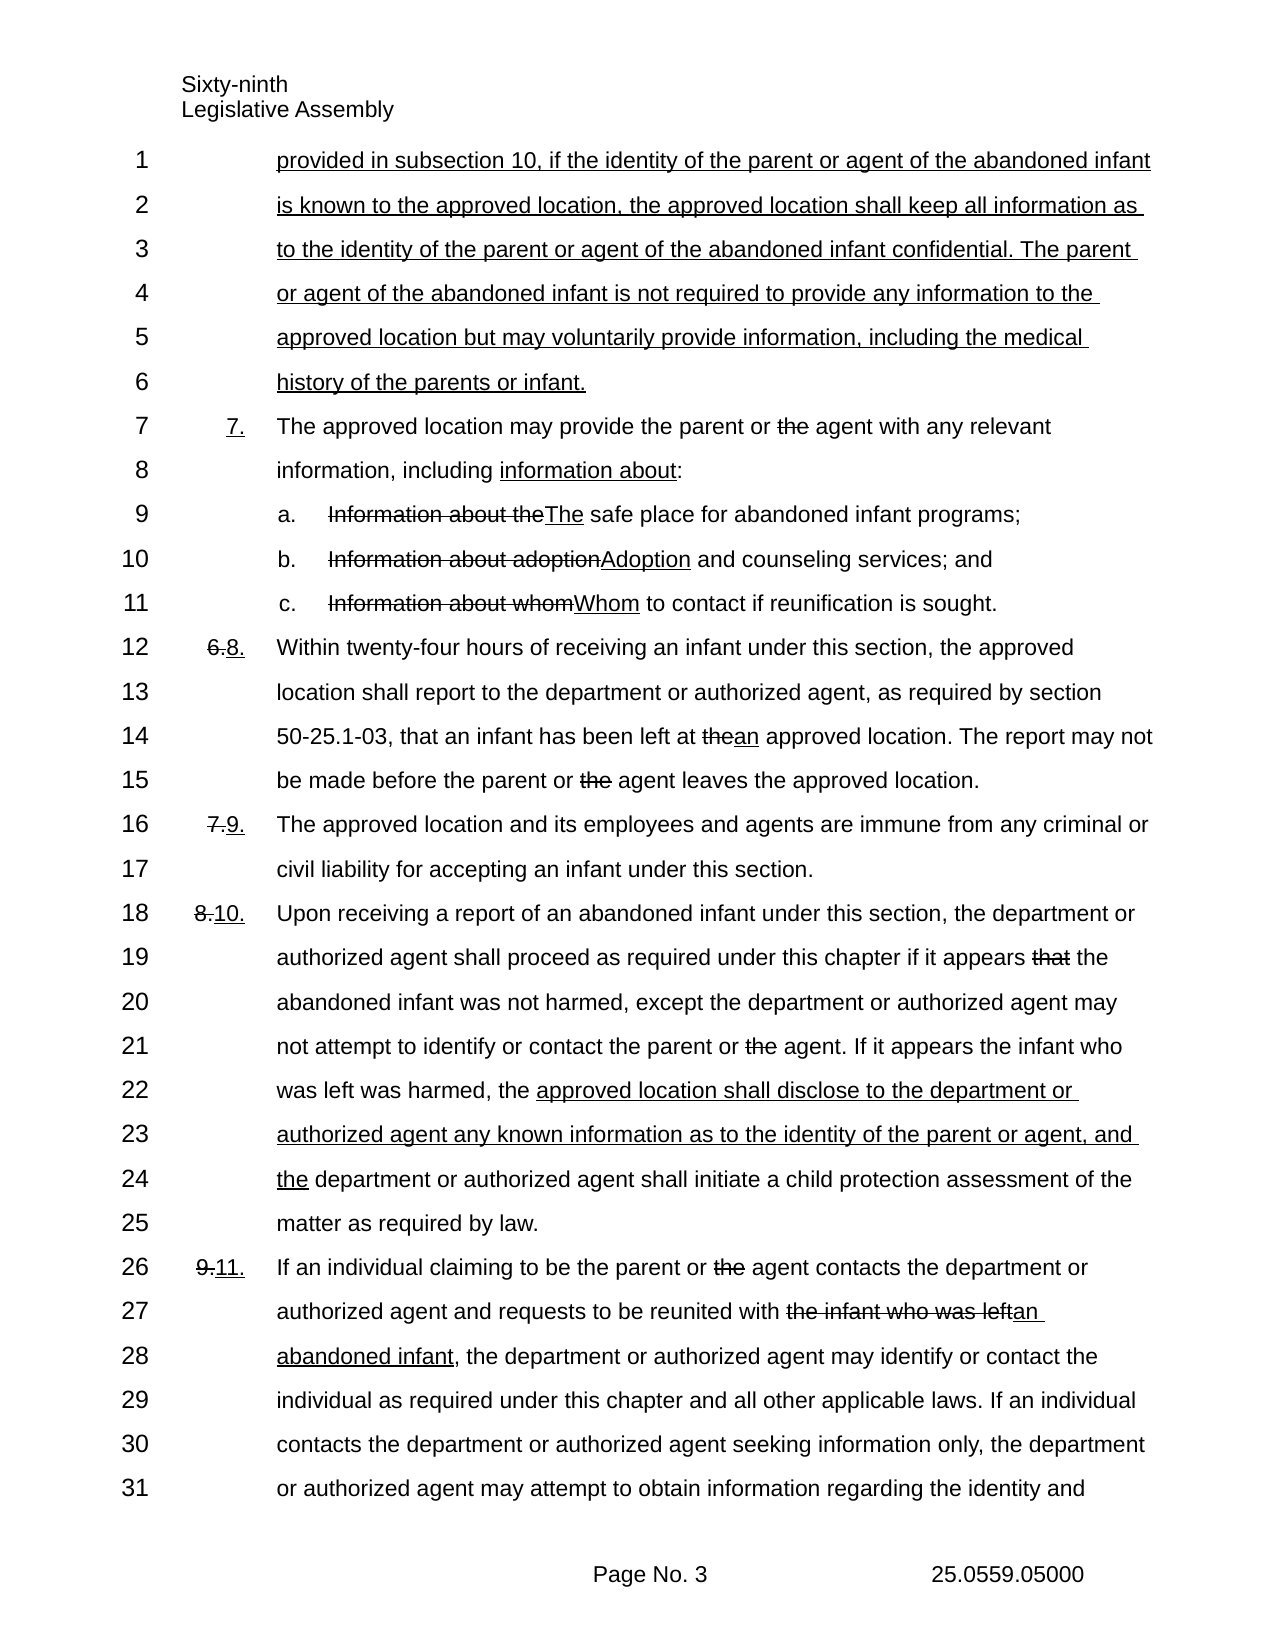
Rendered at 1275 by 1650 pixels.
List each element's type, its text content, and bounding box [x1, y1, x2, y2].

text c. Information about whomWhom to contact if reunification is sought. [181, 576, 1154, 620]
text 9.11. If an individual claiming to be the parent or the agent contacts the department or authorized agent and requests to be reunited with the infant who was leftan abandoned infant, the department or authorized agent may identify or contact the individual as required under this chapter and all other applicable laws. If an individual contacts the department or authorized agent seeking information only, the department or authorized agent may attempt to obtain information regarding the identity and [181, 1240, 1154, 1506]
text b. Information about adoptionAdoption and counseling services; and [181, 532, 1154, 576]
text 6.8. Within twenty‑four hours of receiving an infant under this section, the approved location shall report to the department or authorized agent, as required by section 50‑25.1‑03, that an infant has been left at thean approved location. The report may not be made before the parent or the agent leaves the approved location. [181, 620, 1154, 797]
text a. Information about theThe safe place for abandoned infant programs; [181, 487, 1154, 532]
text 7. The approved location may provide the parent or the agent with any relevant information, including information about: [181, 399, 1154, 487]
text 8.10. Upon receiving a report of an abandoned infant under this section, the department or authorized agent shall proceed as required under this chapter if it appears that the abandoned infant was not harmed, except the department or authorized agent may not attempt to identify or contact the parent or the agent. If it appears the infant who was left was harmed, the approved location shall disclose to the department or authorized agent any known information as to the identity of the parent or agent, and the department or authorized agent shall initiate a child protection assessment of the matter as required by law. [181, 886, 1154, 1240]
text provided in subsection 10, if the identity of the parent or agent of the abandoned infant is known to the approved location, the approved location shall keep all information as to the identity of the parent or agent of the abandoned infant confidential. The parent or agent of the abandoned infant is not required to provide any information to the approved location but may voluntarily provide information, including the medical history of the parents or infant. [181, 133, 1154, 399]
text 7.9. The approved location and its employees and agents are immune from any criminal or civil liability for accepting an infant under this section. [181, 797, 1154, 886]
